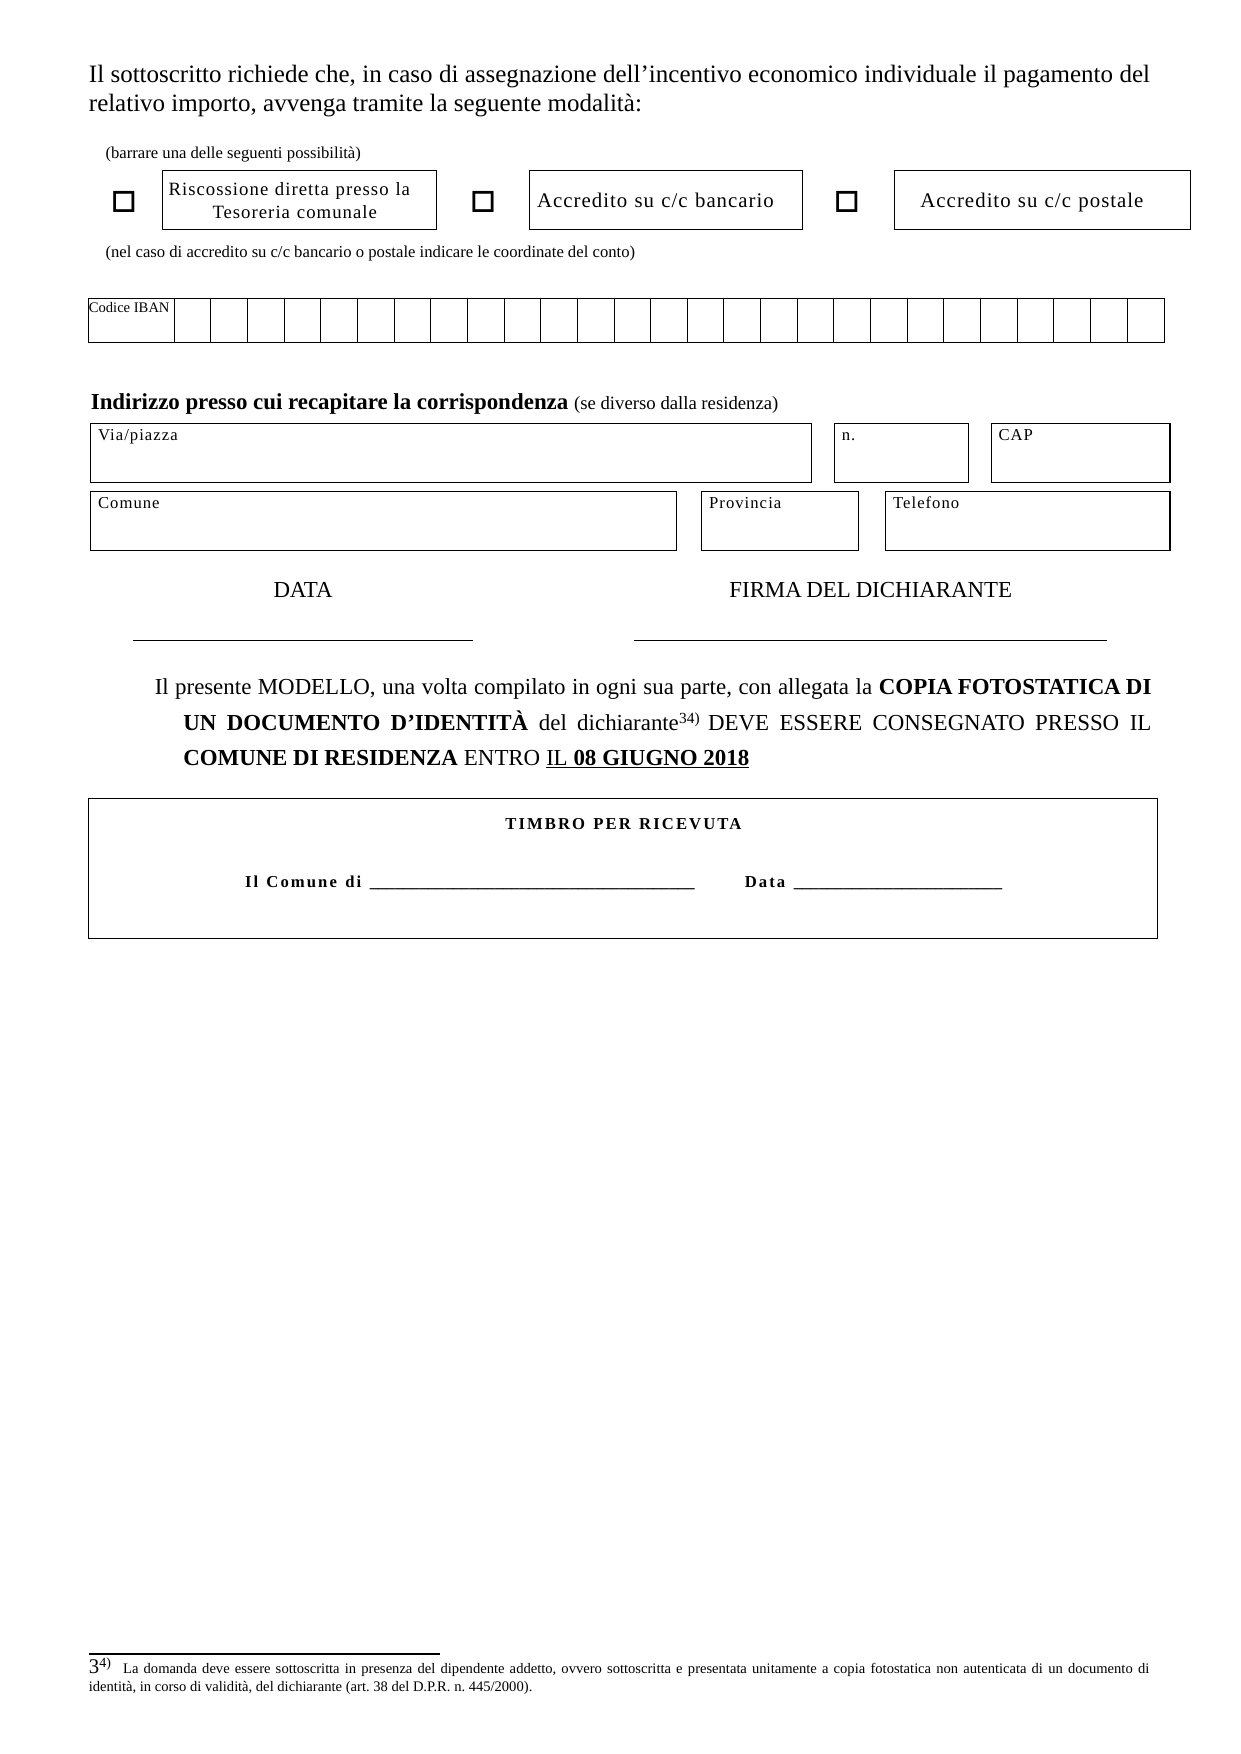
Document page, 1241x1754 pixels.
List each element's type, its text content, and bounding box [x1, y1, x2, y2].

table_cell [437, 170, 458, 229]
table_cell Accredito su c/c postale [895, 171, 1190, 229]
table_cell [761, 299, 797, 342]
table_cell [651, 299, 687, 342]
table_cell [89, 229, 105, 238]
table_cell [358, 299, 394, 342]
table_cell [1165, 298, 1174, 342]
table_cell [91, 482, 1149, 491]
table_cell [89, 170, 105, 229]
table_cell  [820, 170, 894, 229]
table_header [627, 138, 1168, 162]
table_cell [677, 491, 701, 549]
table_header [1185, 138, 1191, 162]
table_header [1161, 368, 1165, 415]
text 4) La domanda deve essere sottoscritta in presenza del dipendente addetto, ovvero sottoscritta e presentata unitamente a copia fotostatica non autenticata di un documento di identità, in corso di validità, del dichiarante (art. 38 del D.P.R. n. 445/2000). [89, 1654, 1152, 1695]
table_cell [1174, 162, 1181, 170]
table_cell n. [835, 424, 968, 482]
table_cell Codice IBAN [89, 299, 174, 342]
table_cell [1174, 298, 1181, 342]
table_cell [105, 229, 1168, 238]
table_header [1174, 138, 1181, 162]
table_cell Telefono [886, 492, 1169, 549]
table_cell [89, 261, 105, 298]
table_cell [1149, 483, 1157, 491]
table_header (barrare una delle seguenti possibilità) [105, 138, 627, 162]
table_cell [105, 261, 1168, 298]
table_cell [505, 299, 540, 342]
table_cell [981, 299, 1017, 342]
table_cell [89, 238, 105, 261]
table_cell [1165, 483, 1170, 491]
table_cell [1174, 230, 1181, 238]
table_cell [1168, 162, 1174, 170]
table_cell [1181, 238, 1185, 261]
table_header FIRMA DEL DICHIARANTE [634, 576, 1107, 640]
table_header [1149, 368, 1157, 415]
table_cell [1168, 261, 1174, 298]
table_cell [1149, 415, 1157, 423]
table_cell [91, 415, 1149, 423]
table_cell (nel caso di accredito su c/c bancario o postale indicare le coordinate del conto) c [105, 238, 1168, 261]
table_cell [1174, 238, 1181, 261]
table_cell [1174, 261, 1181, 298]
table_cell [1181, 261, 1185, 298]
text Il presente MODELLO, una volta compilato in ogni sua parte, con allegata la COPIA FOTOSTATICA DI UN DOCUMENTO D’IDENTITÀ del dichiarante4) DEVE ESSERE CONSEGNATO PRESSO IL COMUNE DI RESIDENZA ENTRO IL 08 GIUGNO 2018 [154, 666, 1152, 773]
table_cell  [105, 170, 162, 229]
table_cell  [458, 170, 529, 229]
table_cell [688, 299, 723, 342]
table_cell [1168, 230, 1174, 238]
table_header [1168, 138, 1174, 162]
table_cell Via/piazza [91, 424, 811, 482]
table_header [1181, 138, 1185, 162]
table_cell [803, 170, 820, 229]
table_cell [798, 299, 833, 342]
table_cell [969, 423, 991, 482]
table_header [1157, 368, 1161, 415]
table_cell [105, 162, 1168, 170]
table_cell [859, 491, 885, 549]
table_header Indirizzo presso cui recapitare la corrispondenza (se diverso dalla residenza) [91, 368, 1149, 415]
table_cell [175, 299, 210, 342]
table_cell Accredito su c/c bancario [530, 171, 802, 229]
table_cell [1091, 299, 1127, 342]
table_cell [908, 299, 943, 342]
table_header TIMBRO PER RICEVUTA Il Comune di _______________________________________ Data _________________________ [89, 799, 1157, 938]
table_cell [1054, 299, 1090, 342]
table_cell [431, 299, 467, 342]
table_cell [285, 299, 320, 342]
table_cell [944, 299, 980, 342]
table_cell [1181, 298, 1185, 342]
table_cell [468, 299, 504, 342]
table_cell [812, 423, 834, 482]
table_cell Comune [91, 492, 676, 549]
table_header DATA [133, 576, 473, 640]
table_cell [724, 299, 760, 342]
table_cell [1185, 230, 1191, 238]
table_cell Riscossione diretta presso la Tesoreria comunale [163, 171, 436, 229]
table_cell [1128, 299, 1164, 342]
table_cell [578, 299, 614, 342]
table_cell [1185, 238, 1191, 261]
table_cell [1185, 261, 1191, 298]
table_cell [1185, 162, 1191, 170]
table_cell [834, 299, 870, 342]
table_header [473, 576, 634, 640]
table_cell [541, 299, 577, 342]
table_cell Provincia [702, 492, 858, 549]
table_cell [1168, 238, 1174, 261]
text Il sottoscritto richiede che, in caso di assegnazione dell’incentivo economico individuale il pagamento del relativo importo, avvenga tramite la seguente modalità: [89, 59, 1152, 117]
table_cell [871, 299, 907, 342]
table_header [1165, 368, 1170, 415]
table_cell [89, 162, 105, 170]
table_cell [1165, 415, 1170, 423]
table_cell [211, 299, 247, 342]
table_cell [615, 299, 650, 342]
table_cell [248, 299, 284, 342]
table_header [89, 138, 105, 162]
table_cell CAP [992, 424, 1169, 482]
table_cell [1018, 299, 1053, 342]
table_cell [321, 299, 357, 342]
table_cell [1185, 298, 1191, 342]
table_cell [395, 299, 430, 342]
